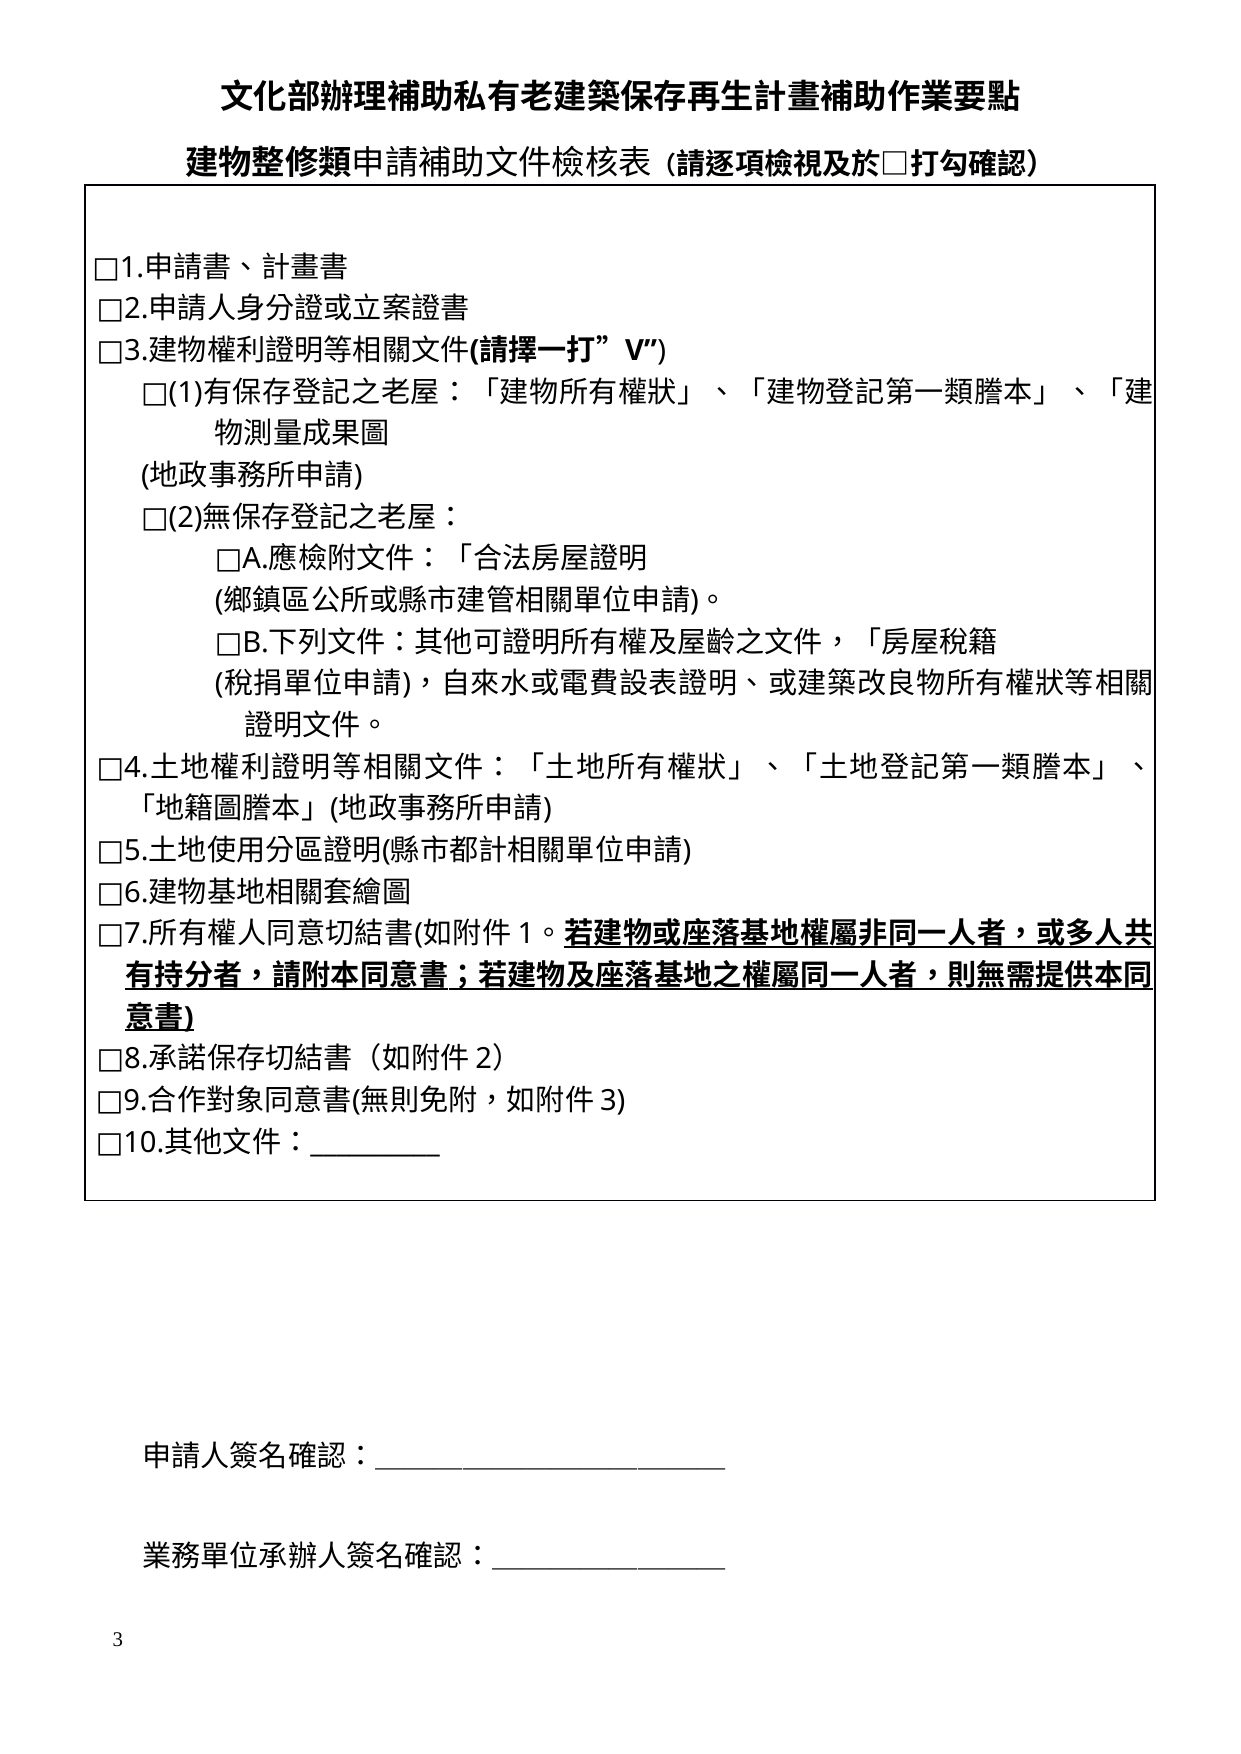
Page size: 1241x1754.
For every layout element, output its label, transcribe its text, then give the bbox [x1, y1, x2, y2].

text 申請人簽名確認：＿＿＿＿＿＿＿＿＿＿＿＿ [142, 1432, 1128, 1474]
text 業務單位承辦人簽名確認：＿＿＿＿＿＿＿＿ [142, 1533, 1128, 1575]
table_header 文化部辦理補助私有老建築保存再生計畫補助作業要點 建物整修類申請補助文件檢核表（請逐項檢視及於□打勾確認） [85, 75, 1155, 184]
table_cell □1.申請書、計畫書 □2.申請人身分證或立案證書 □3.建物權利證明等相關文件(請擇一打”V”) □(1)有保存登記之老屋：「建物所有權狀」、「建物登記第一類謄本」、「建物測量成果圖 (地政事務所申請) □(2)無保存登記之老屋： □A.應檢附文件：「合法房屋證明 (鄉鎮區公所或縣市建管相關單位申請)。 □B.下列文件：其他可證明所有權及屋齡之文件，「房屋稅籍 (稅捐單位申請)，自來水或電費設表證明、或建築改良物所有權狀等相關證明文件。 □4.土地權利證明等相關文件：「土地所有權狀」、「土地登記第一類謄本」、「地籍圖謄本」(地政事務所申請) □5.土地使用分區證明(縣市都計相關單位申請) □6.建物基地相關套繪圖 □7.所有權人同意切結書(如附件1。若建物或座落基地權屬非同一人者，或多人共有持分者，請附本同意書；若建物及座落基地之權屬同一人者，則無需提供本同意書) □8.承諾保存切結書（如附件2） □9.合作對象同意書(無則免附，如附件3) □10.其他文件：__________ [86, 186, 1154, 1199]
